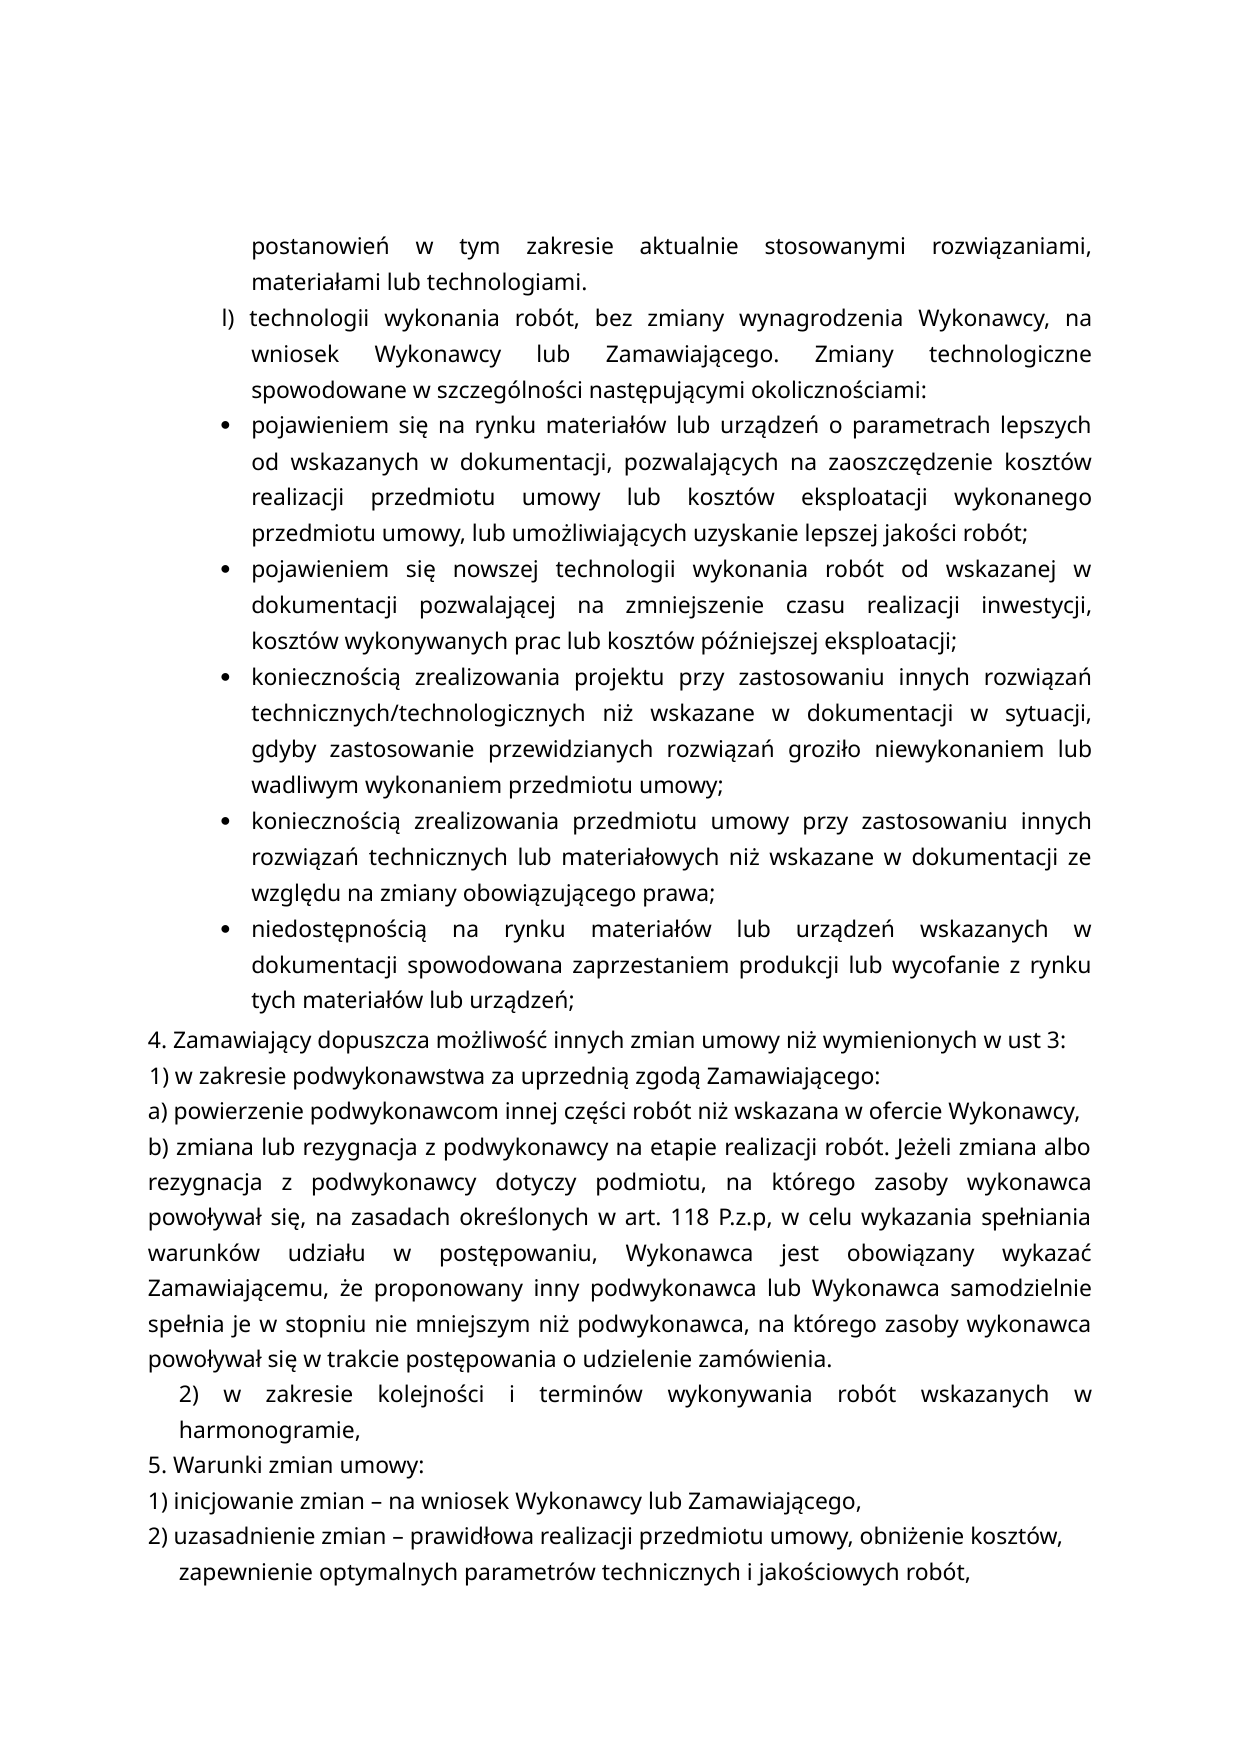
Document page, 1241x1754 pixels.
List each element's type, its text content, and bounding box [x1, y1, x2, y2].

text 4. Zamawiający dopuszcza możliwość innych zmian umowy niż wymienionych w ust 3: [148, 1020, 1093, 1056]
list postanowień w tym zakresie aktualnie stosowanymi rozwiązaniami, materiałami lub technologiami. [221, 230, 1093, 297]
text b) zmiana lub rezygnacja z podwykonawcy na etapie realizacji robót. Jeżeli zmiana albo rezygnacja z podwykonawcy dotyczy podmiotu, na którego zasoby wykonawca powoływał się, na zasadach określonych w art. 118 P.z.p, w celu wykazania spełniania warunków udziału w postępowaniu, Wykonawca jest obowiązany wykazać Zamawiającemu, że proponowany inny podwykonawca lub Wykonawca samodzielnie spełnia je w stopniu nie mniejszym niż podwykonawca, na którego zasoby wykonawca powoływał się w trakcie postępowania o udzielenie zamówienia. [148, 1127, 1093, 1374]
text l) technologii wykonania robót, bez zmiany wynagrodzenia Wykonawcy, na wniosek Wykonawcy lub Zamawiającego. Zmiany technologiczne spowodowane w szczególności następującymi okolicznościami: [221, 302, 1093, 405]
list niedostępnością na rynku materiałów lub urządzeń wskazanych w dokumentacji spowodowana zaprzestaniem produkcji lub wycofanie z rynku tych materiałów lub urządzeń; [221, 913, 1093, 1016]
list pojawieniem się nowszej technologii wykonania robót od wskazanej w dokumentacji pozwalającej na zmniejszenie czasu realizacji inwestycji, kosztów wykonywanych prac lub kosztów późniejszej eksploatacji; [221, 553, 1093, 656]
list pojawieniem się na rynku materiałów lub urządzeń o parametrach lepszych od wskazanych w dokumentacji, pozwalających na zaoszczędzenie kosztów realizacji przedmiotu umowy lub kosztów eksploatacji wykonanego przedmiotu umowy, lub umożliwiających uzyskanie lepszej jakości robót; [221, 409, 1093, 548]
list koniecznością zrealizowania przedmiotu umowy przy zastosowaniu innych rozwiązań technicznych lub materiałowych niż wskazane w dokumentacji ze względu na zmiany obowiązującego prawa; [221, 805, 1093, 908]
text 2) w zakresie kolejności i terminów wykonywania robót wskazanych w harmonogramie, [148, 1374, 1093, 1445]
list koniecznością zrealizowania projektu przy zastosowaniu innych rozwiązań technicznych/technologicznych niż wskazane w dokumentacji w sytuacji, gdyby zastosowanie przewidzianych rozwiązań groziło niewykonaniem lub wadliwym wykonaniem przedmiotu umowy; [221, 661, 1093, 800]
text 1) inicjowanie zmian – na wniosek Wykonawcy lub Zamawiającego, [148, 1481, 1093, 1516]
text 2) uzasadnienie zmian – prawidłowa realizacji przedmiotu umowy, obniżenie kosztów, zapewnienie optymalnych parametrów technicznych i jakościowych robót, [148, 1516, 1093, 1587]
text 1) w zakresie podwykonawstwa za uprzednią zgodą Zamawiającego: [149, 1056, 1093, 1091]
text a) powierzenie podwykonawcom innej części robót niż wskazana w ofercie Wykonawcy, [148, 1091, 1093, 1127]
text 5. Warunki zmian umowy: [148, 1445, 1093, 1481]
